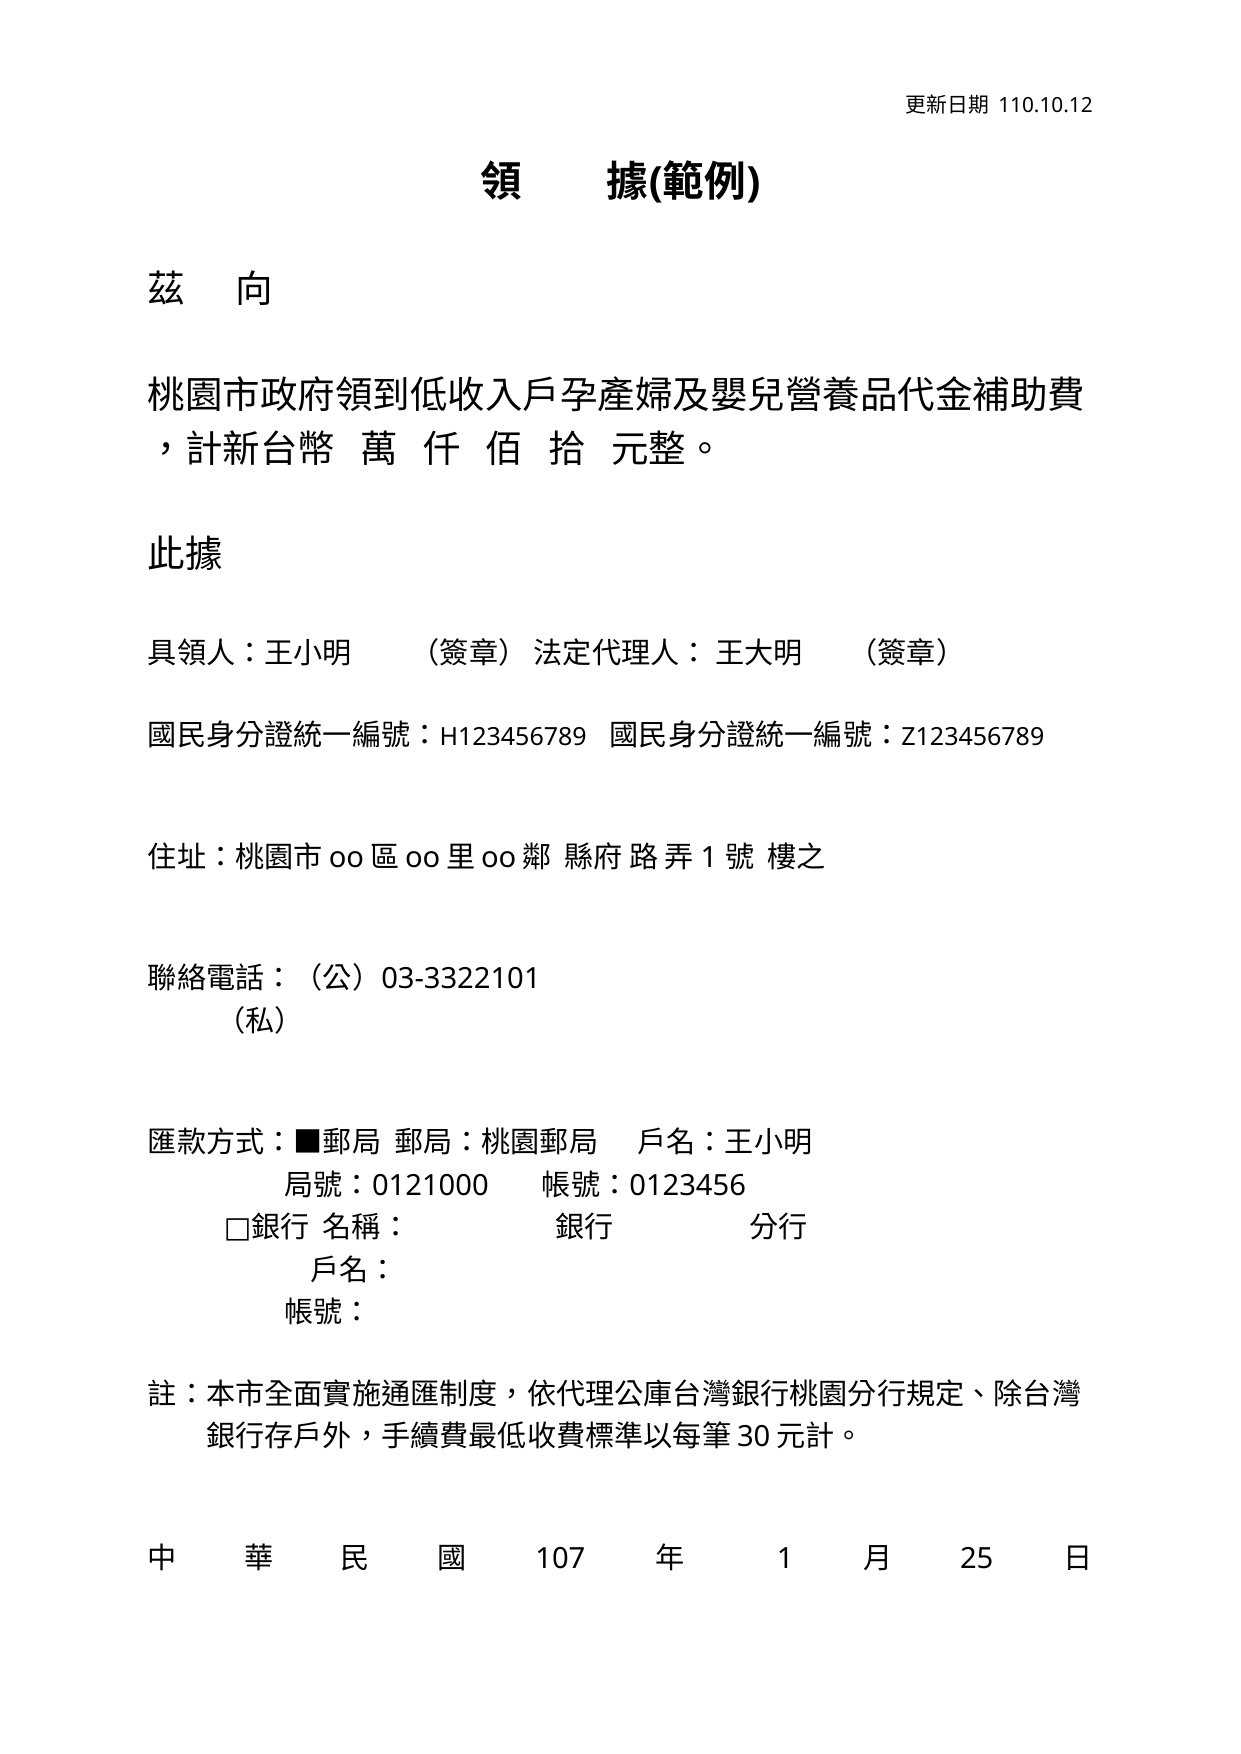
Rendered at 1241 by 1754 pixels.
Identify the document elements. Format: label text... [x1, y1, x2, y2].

text 具領人：王小明 （簽章） 法定代理人： 王大明 （簽章） [148, 629, 1092, 672]
text 戶名： [148, 1246, 1092, 1288]
text 領 據(範例) [148, 148, 1092, 208]
text 註：本市全面實施通匯制度，依代理公庫台灣銀行桃園分行規定、除台灣銀行存戶外，手續費最低收費標準以每筆30元計。 [148, 1370, 1092, 1455]
text 匯款方式：■郵局 郵局：桃園郵局 戶名：王小明 [148, 1119, 1092, 1161]
text 中 華 民 國 107 年 1 月 25 日 [148, 1534, 1092, 1577]
text 住址：桃園市oo區oo里oo鄰 縣府 路 弄 1 號 樓之 [148, 833, 1092, 876]
text 國民身分證統一編號：H123456789 國民身分證統一編號：Z123456789 [148, 711, 1092, 754]
text 桃園市政府領到低收入戶孕產婦及嬰兒營養品代金補助費 ，計新台幣 萬 仟 佰 拾 元整。 [148, 364, 1092, 473]
text □銀行 名稱： 銀行 分行 [148, 1204, 1092, 1246]
text 帳號： [148, 1288, 1092, 1331]
text 聯絡電話：（公）03-3322101 [148, 955, 1092, 997]
text 局號：0121000 帳號：0123456 [148, 1161, 1092, 1204]
text 茲 向 [148, 259, 1092, 313]
text 此據 [148, 524, 1092, 578]
text （私） [148, 997, 1092, 1039]
